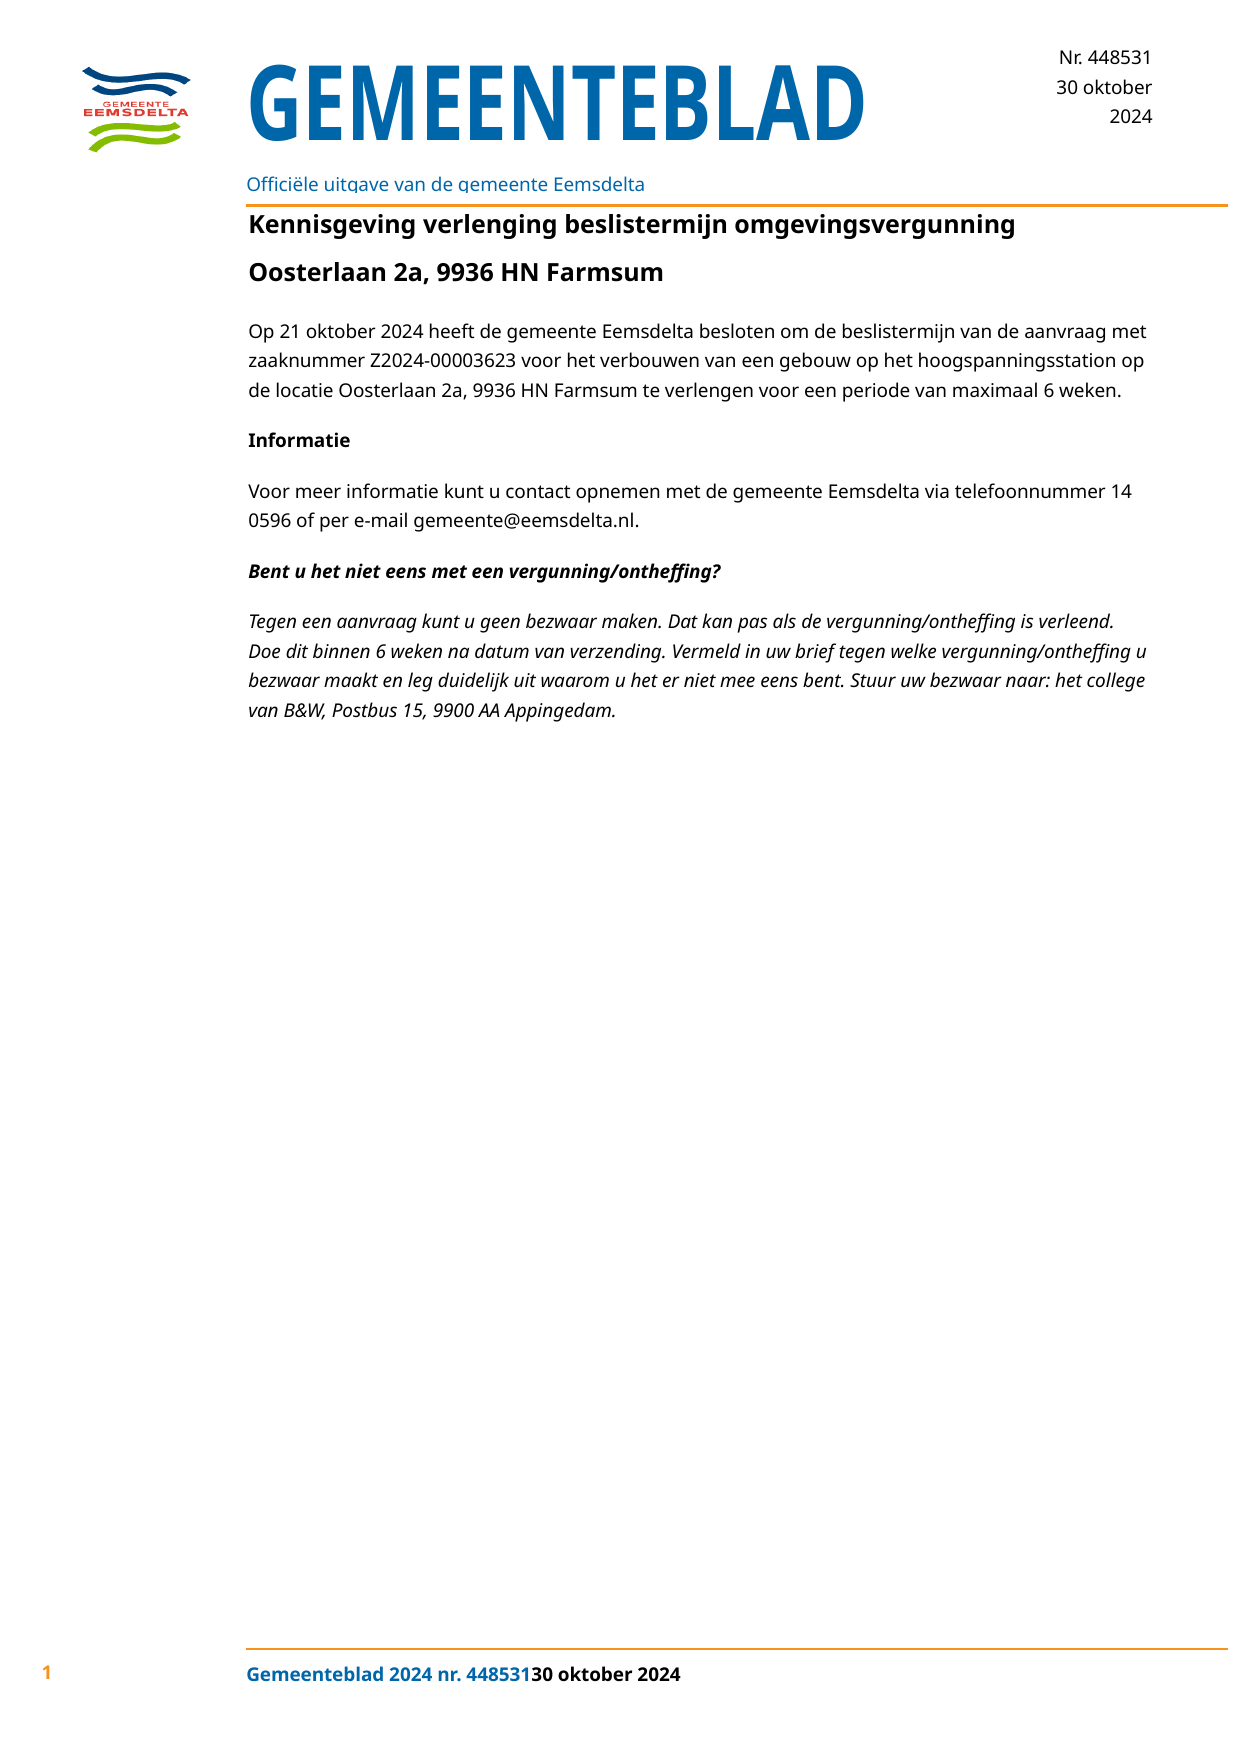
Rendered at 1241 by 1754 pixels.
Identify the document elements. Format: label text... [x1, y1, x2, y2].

text Informatie [248, 427, 1152, 453]
picture [41, 47, 231, 172]
text Bent u het niet eens met een vergunning/ontheffing? [248, 558, 1152, 584]
text Voor meer informatie kunt u contact opnemen met de gemeente Eemsdelta via telefoonnummer 14 0596 of per e-mail gemeente@eemsdelta.nl. [248, 478, 1152, 533]
text Kennisgeving verlenging beslistermijn omgevingsvergunning Oosterlaan 2a, 9936 HN Farmsum [248, 207, 1152, 288]
text Op 21 oktober 2024 heeft de gemeente Eemsdelta besloten om de beslistermijn van de aanvraag met zaaknummer Z2024-00003623 voor het verbouwen van een gebouw op het hoogspanningsstation op de locatie Oosterlaan 2a, 9936 HN Farmsum te verlengen voor een periode van maximaal 6 weken. [248, 318, 1152, 403]
text Tegen een aanvraag kunt u geen bezwaar maken. Dat kan pas als de vergunning/ontheffing is verleend. Doe dit binnen 6 weken na datum van verzending. Vermeld in uw brief tegen welke vergunning/ontheffing u bezwaar maakt en leg duidelijk uit waarom u het er niet mee eens bent. Stuur uw bezwaar naar: het college van B&W, Postbus 15, 9900 AA Appingedam. [248, 608, 1152, 723]
